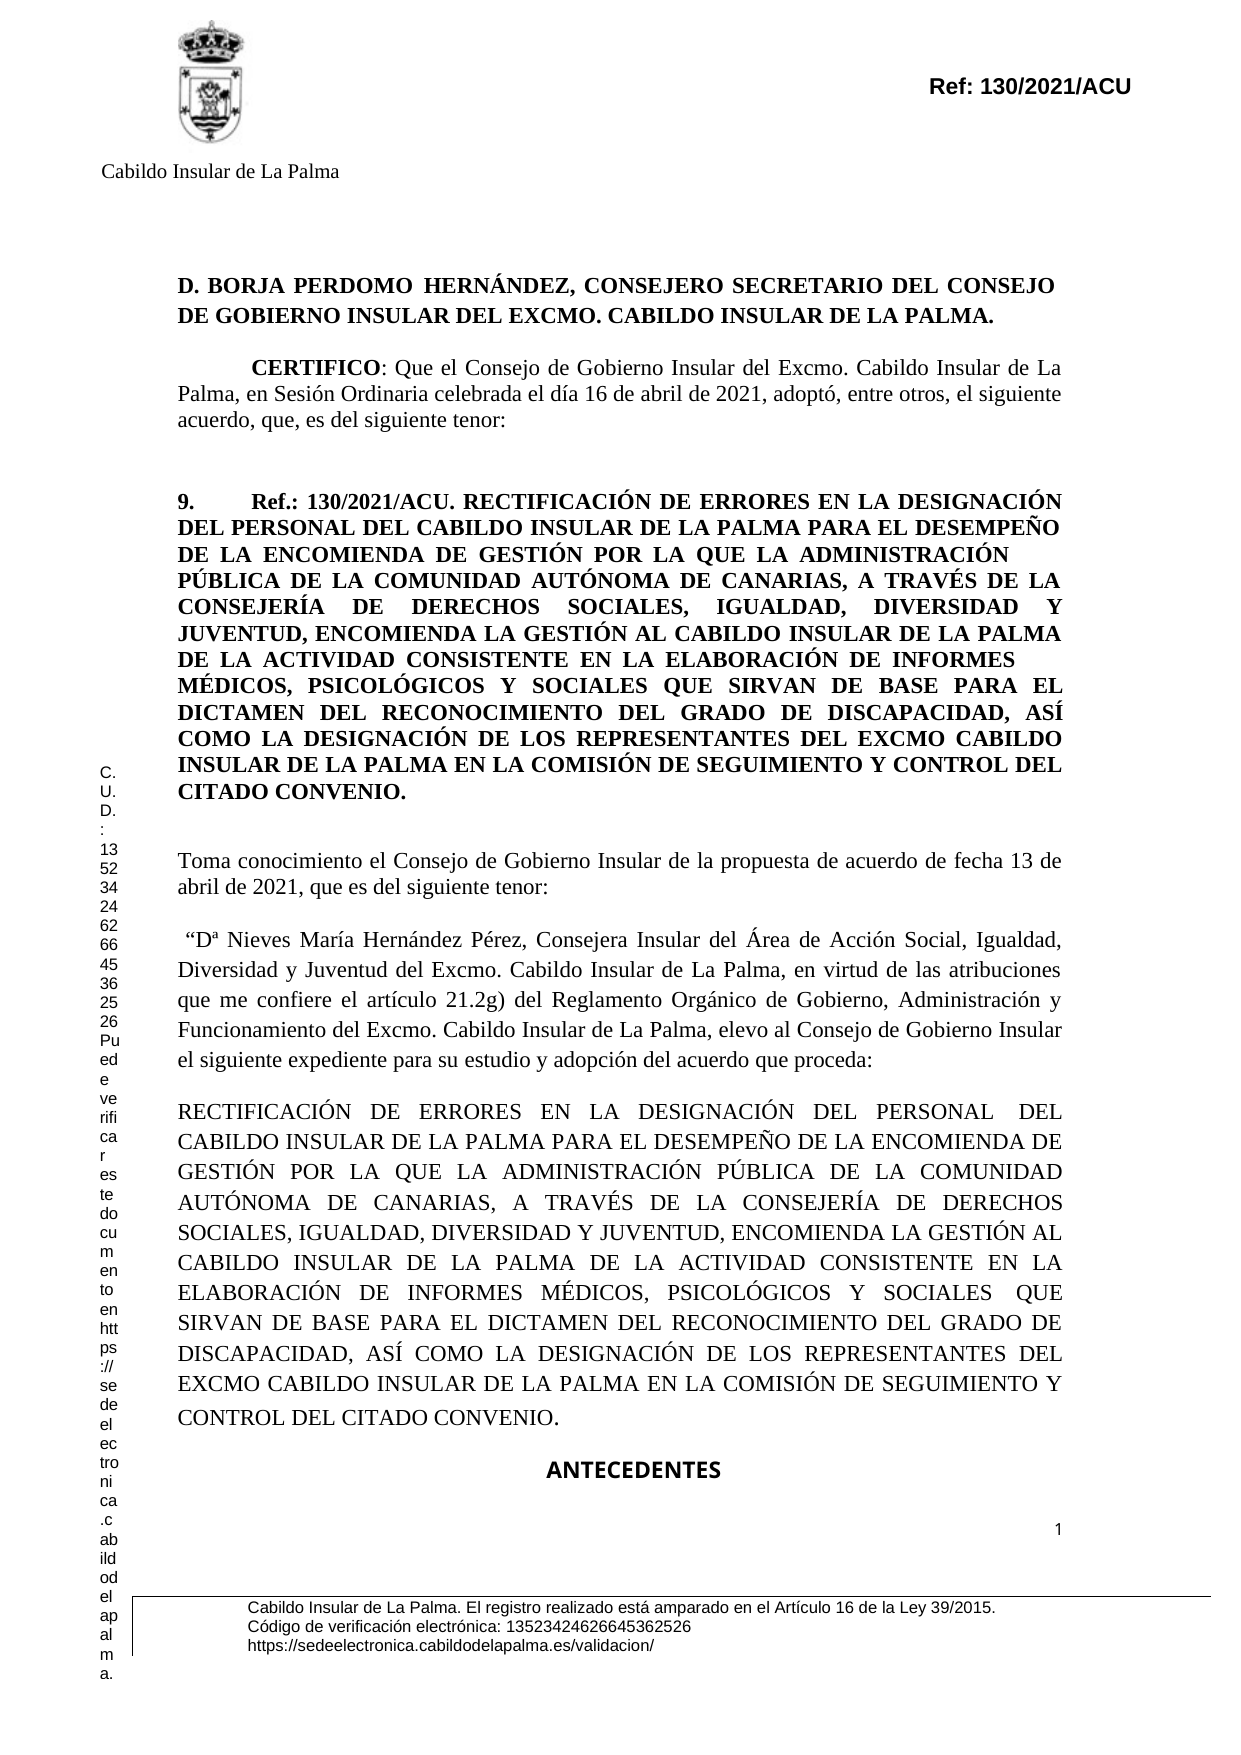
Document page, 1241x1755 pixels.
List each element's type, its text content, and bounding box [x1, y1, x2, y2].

text CONSEJERÍA DE [177, 593, 386, 619]
text Cabildo Insular de La Palma [101, 159, 342, 183]
text DE LA ENCOMIENDA DE GESTIÓN POR LA QUE LA ADMINISTRACIÓN PÚBLICA DE LA COMUNIDAD AUTÓNOMA DE CANARIAS, A TRAVÉS DE LA [177, 541, 1063, 593]
text “Dª Nieves María Hernández Pérez, Consejera Insular del Área de Acción Social, Igualdad, Diversidad y Juventud del Excmo. Cabildo Insular de La Palma, en virtud de las atribuciones que me confiere el artículo 21.2g) del Reglamento Orgánico de Gobierno, Administración y Funcionamiento del Excmo. Cabildo Insular de La Palma, elevo al Consejo de Gobierno Insular el siguiente expediente para su estudio y adopción del acuerdo que proceda: [177, 926, 1063, 1073]
text DERECHOS [411, 593, 542, 619]
text 9. [177, 488, 196, 513]
text JUVENTUD, ENCOMIENDA LA GESTIÓN AL CABILDO INSULAR DE LA PALMA DE LA ACTIVIDAD CONSISTENTE EN LA ELABORACIÓN DE INFORMES [177, 620, 1063, 671]
text MÉDICOS, PSICOLÓGICOS Y SOCIALES QUE SIRVAN DE BASE PARA EL DICTAMEN DEL RECONOCIMIENTO DEL GRADO DE DISCAPACIDAD, ASÍ COMO LA DESIGNACIÓN DE LOS REPRESENTANTES DEL EXCMO CABILDO INSULAR DE LA PALMA EN LA COMISIÓN DE SEGUIMIENTO Y CONTROL DEL CITADO CONVENIO. [177, 672, 1063, 804]
text RECTIFICACIÓN DE ERRORES EN LA DESIGNACIÓN DEL PERSONAL DEL CABILDO INSULAR DE LA PALMA PARA EL DESEMPEÑO DE LA ENCOMIENDA DE GESTIÓN POR LA QUE LA ADMINISTRACIÓN PÚBLICA DE LA COMUNIDAD AUTÓNOMA DE CANARIAS, A TRAVÉS DE LA CONSEJERÍA DE DERECHOS SOCIALES, IGUALDAD, DIVERSIDAD Y JUVENTUD, ENCOMIENDA LA GESTIÓN AL CABILDO INSULAR DE LA PALMA DE LA ACTIVIDAD CONSISTENTE EN LA ELABORACIÓN DE INFORMES MÉDICOS, PSICOLÓGICOS Y SOCIALES QUE SIRVAN DE BASE PARA EL DICTAMEN DEL RECONOCIMIENTO DEL GRADO DE DISCAPACIDAD, ASÍ COMO LA DESIGNACIÓN DE LOS REPRESENTANTES DEL EXCMO CABILDO INSULAR DE LA PALMA EN LA COMISIÓN DE SEGUIMIENTO Y CONTROL DEL CITADO CONVENIO. [177, 1098, 1063, 1432]
text D. BORJA PERDOMO HERNÁNDEZ, CONSEJERO SECRETARIO DEL CONSEJO DE GOBIERNO INSULAR DEL EXCMO. CABILDO INSULAR DE LA PALMA. [177, 272, 1065, 328]
text Ref.: 130/2021/ACU. RECTIFICACIÓN DE ERRORES EN LA DESIGNACIÓN [251, 488, 1065, 513]
text Cabildo Insular de La Palma. El registro realizado está amparado en el Artículo 16 de la Ley 39/2015. Código de verificación electrónica: 13523424626645362526 https://sedeelectronica.cabildodelapalma.es/validacion/ [247, 1598, 998, 1655]
text IGUALDAD, DIVERSIDAD Y [716, 593, 1065, 619]
text Toma conocimiento el Consejo de Gobierno Insular de la propuesta de acuerdo de fecha 13 de abril de 2021, que es del siguiente tenor: [177, 847, 1063, 900]
text ANTECEDENTES [546, 1454, 750, 1484]
text SOCIALES, [567, 593, 691, 619]
text CERTIFICO: Que el Consejo de Gobierno Insular del Excmo. Cabildo Insular de La Palma, en Sesión Ordinaria celebrada el día 16 de abril de 2021, adoptó, entre otros, el siguiente acuerdo, que, es del siguiente tenor: [177, 353, 1063, 433]
text C.U.D.: 13523424626645362526 Puede verificar este documento en https://sedeelectronica.cabildodelapalma.es/validacion [99, 763, 120, 1679]
text DEL PERSONAL DEL CABILDO INSULAR DE LA PALMA PARA EL DESEMPEÑO [177, 514, 1065, 539]
text Ref: 130/2021/ACU [929, 73, 1133, 100]
text 1 [1054, 1518, 1065, 1540]
